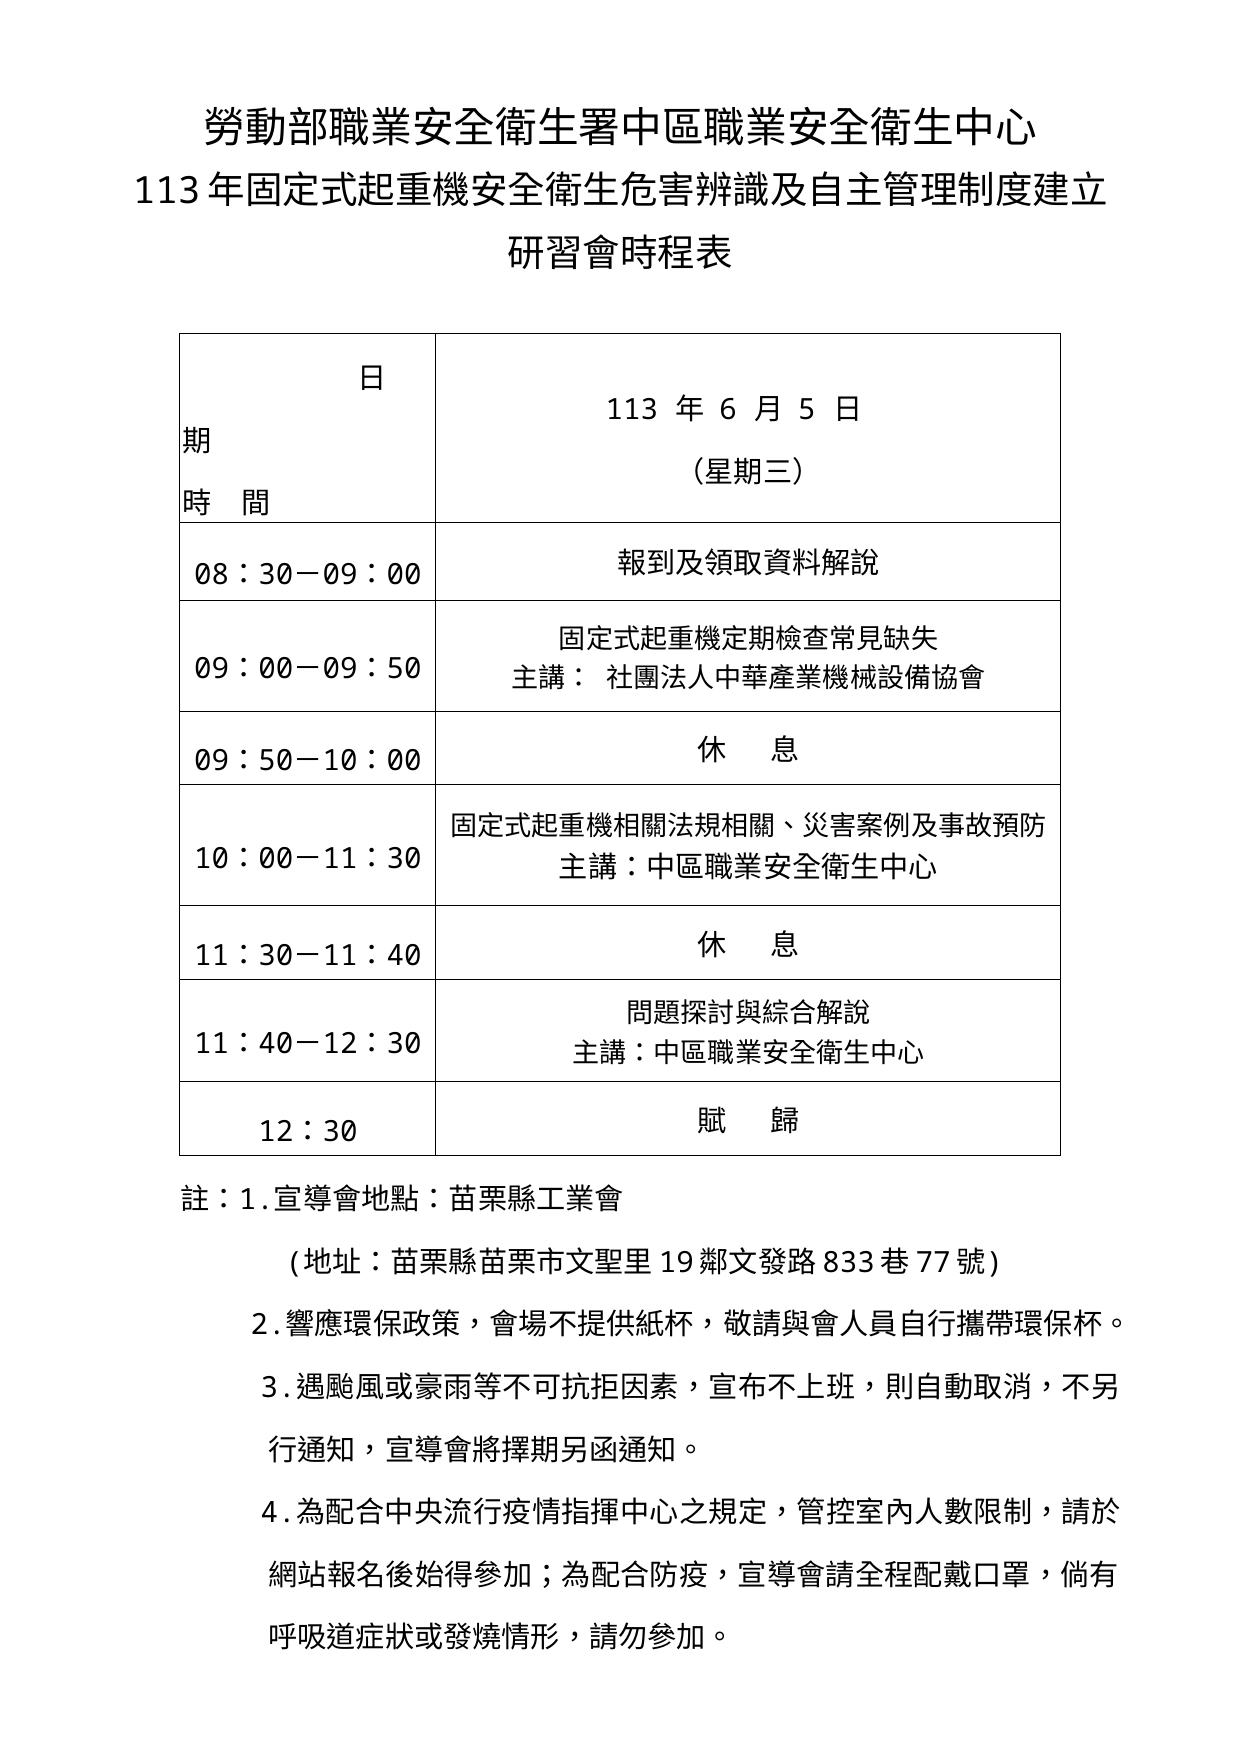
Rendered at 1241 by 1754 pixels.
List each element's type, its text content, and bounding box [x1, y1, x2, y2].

text 4.為配合中央流行疫情指揮中心之規定，管控室內人數限制，請於網站報名後始得參加；為配合防疫，宣導會請全程配戴口罩，倘有呼吸道症狀或發燒情形，請勿參加。 [118, 1468, 1122, 1656]
table_cell 08：30－09：00 [180, 523, 435, 600]
table_cell 12：30 [180, 1082, 435, 1154]
table_cell 報到及領取資料解說 [436, 523, 1060, 600]
table_cell 11：30－11：40 [180, 906, 435, 979]
table_cell 問題探討與綜合解說 主講：中區職業安全衛生中心 [436, 980, 1060, 1081]
table_cell 09：50－10：00 [180, 712, 435, 784]
table_cell 賦 歸 [436, 1082, 1060, 1154]
text 2.響應環保政策，會場不提供紙杯，敬請與會人員自行攜帶環保杯。 [180, 1281, 1122, 1343]
table_header 113 年 6 月 5 日 （星期三） [436, 334, 1060, 522]
table_cell 11：40－12：30 [180, 980, 435, 1081]
text 註：1.宣導會地點：苗栗縣工業會 [180, 1156, 1122, 1218]
table_cell 固定式起重機定期檢查常見缺失 主講： 社團法人中華產業機械設備協會 [436, 601, 1060, 711]
table_cell 09：00－09：50 [180, 601, 435, 711]
table_cell 休 息 [436, 906, 1060, 979]
text 3.遇颱風或豪雨等不可抗拒因素，宣布不上班，則自動取消，不另行通知，宣導會將擇期另函通知。 [118, 1343, 1122, 1468]
text 勞動部職業安全衛生署中區職業安全衛生中心 [118, 83, 1122, 146]
table_header 日 期 時 間 [180, 334, 435, 522]
table_cell 固定式起重機相關法規相關、災害案例及事故預防 主講：中區職業安全衛生中心 [436, 785, 1060, 905]
text (地址：苗栗縣苗栗市文聖里19鄰文發路833巷77號) [180, 1218, 1122, 1281]
text 113年固定式起重機安全衛生危害辨識及自主管理制度建立研習會時程表 [118, 146, 1122, 271]
table_cell 休 息 [436, 712, 1060, 784]
table_cell 10：00－11：30 [180, 785, 435, 905]
